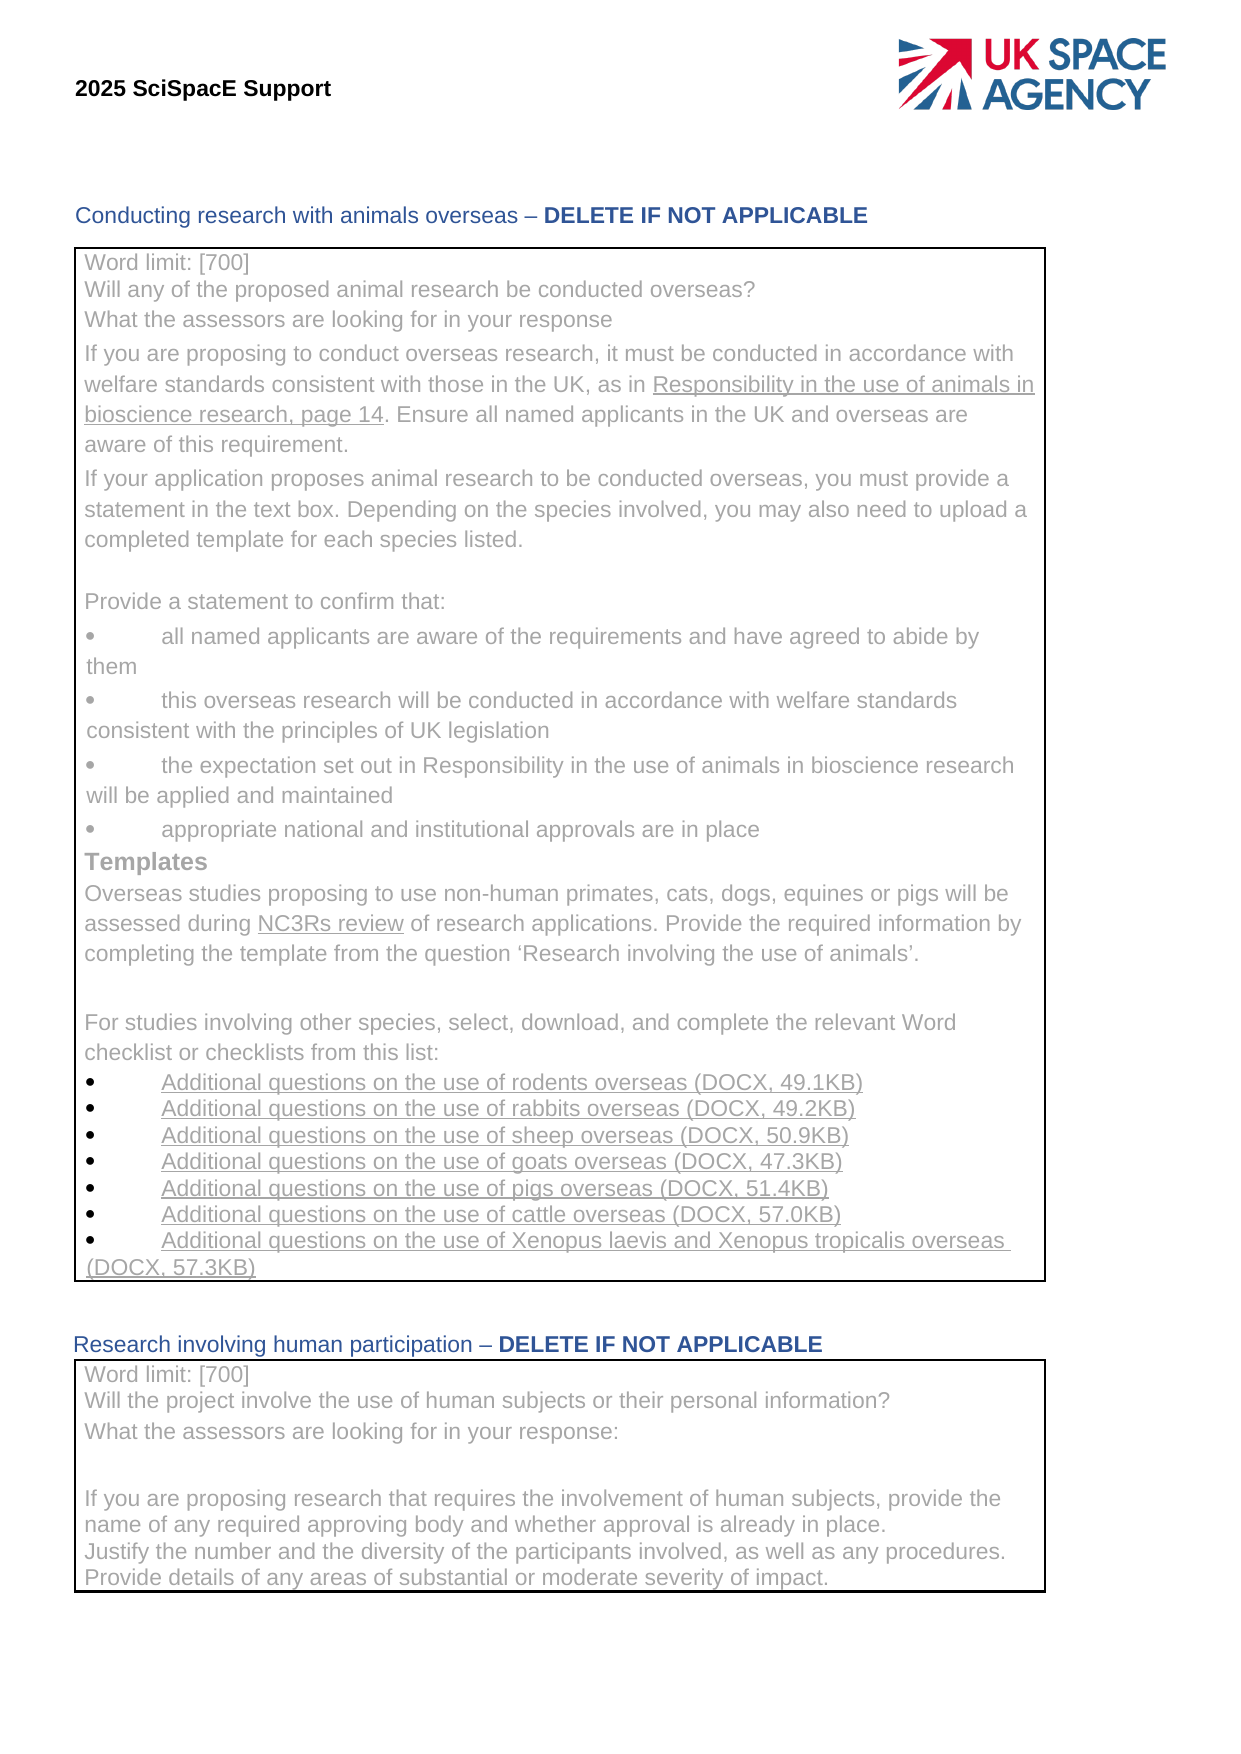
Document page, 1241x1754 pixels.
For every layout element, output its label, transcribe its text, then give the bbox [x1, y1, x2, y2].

table_header Word limit: [700] Will the project involve the use of human subjects or their personal information? What the assessors are looking for in your response: If you are proposing research that requires the involvement of human subjects, provide the name of any required approving body and whether approval is already in place. Justify the number and the diversity of the participants involved, as well as any procedures. Provide details of any areas of substantial or moderate severity of impact. [76, 1361, 1044, 1590]
table_header Word limit: [700] Will any of the proposed animal research be conducted overseas? What the assessors are looking for in your response If you are proposing to conduct overseas research, it must be conducted in accordance with welfare standards consistent with those in the UK, as in Responsibility in the use of animals in bioscience research, page 14. Ensure all named applicants in the UK and overseas are aware of this requirement. If your application proposes animal research to be conducted overseas, you must provide a statement in the text box. Depending on the species involved, you may also need to upload a completed template for each species listed. Provide a statement to confirm that: all named applicants are aware of the requirements and have agreed to abide by them this overseas research will be conducted in accordance with welfare standards consistent with the principles of UK legislation the expectation set out in Responsibility in the use of animals in bioscience research will be applied and maintained appropriate national and institutional approvals are in place Templates Overseas studies proposing to use non-human primates, cats, dogs, equines or pigs will be assessed during NC3Rs review of research applications. Provide the required information by completing the template from the question ‘Research involving the use of animals’. For studies involving other species, select, download, and complete the relevant Word checklist or checklists from this list: Additional questions on the use of rodents overseas (DOCX, 49.1KB) Additional questions on the use of rabbits overseas (DOCX, 49.2KB) Additional questions on the use of sheep overseas (DOCX, 50.9KB) Additional questions on the use of goats overseas (DOCX, 47.3KB) Additional questions on the use of pigs overseas (DOCX, 51.4KB) Additional questions on the use of cattle overseas (DOCX, 57.0KB) Additional questions on the use of Xenopus laevis and Xenopus tropicalis overseas (DOCX, 57.3KB) [76, 249, 1044, 1280]
text Conducting research with animals overseas – DELETE IF NOT APPLICABLE [75, 202, 1165, 229]
subtitle Research involving human participation – DELETE IF NOT APPLICABLE [73, 1331, 1167, 1357]
